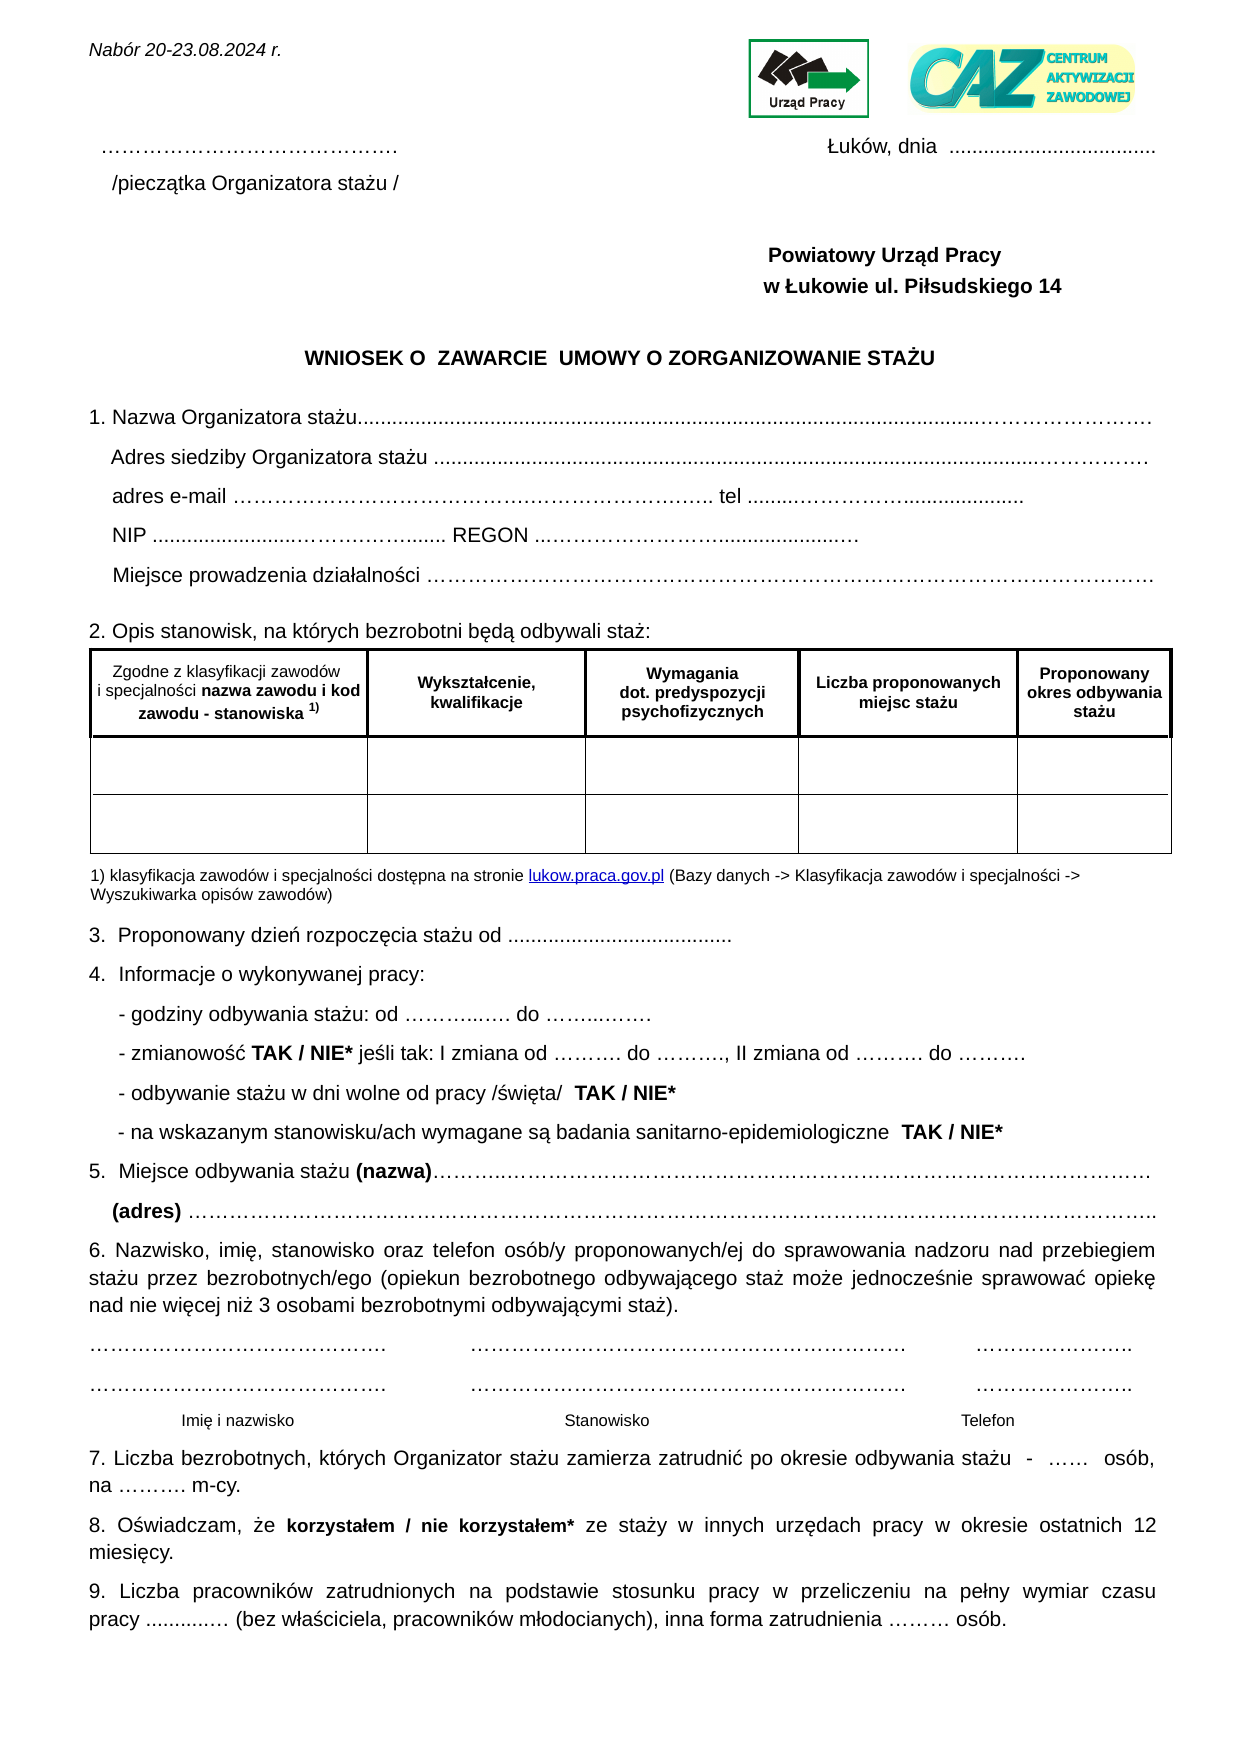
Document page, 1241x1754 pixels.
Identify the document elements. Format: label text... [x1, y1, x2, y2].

text 2. Opis stanowisk, na których bezrobotni będą odbywali staż: [89, 618, 1157, 642]
text 6. Nazwisko, imię, stanowisko oraz telefon osób/y proponowanych/ej do sprawowania nadzoru nad przebiegiem stażu przez bezrobotnych/ego (opiekun bezrobotnego odbywającego staż może jednocześnie sprawować opiekę nad nie więcej niż 3 osobami bezrobotnymi odbywającymi staż). [89, 1238, 1157, 1317]
text ……………………………………. ……………………………………………………… ………………….. [89, 1372, 1157, 1396]
table_cell [91, 736, 367, 794]
text 3. Proponowany dzień rozpoczęcia stażu od ....................................... [89, 647, 1174, 947]
text 7. Liczba bezrobotnych, których Organizator stażu zamierza zatrudnić po okresie odbywania stażu - …… osób, na ………. m-cy. [89, 1446, 1157, 1497]
text - na wskazanym stanowisku/ach wymagane są badania sanitarno-epidemiologiczne TAK / NIE* [89, 1120, 1157, 1144]
text - odbywanie stażu w dni wolne od pracy /święta/ TAK / NIE* [118, 1080, 1157, 1104]
text ……………………………………. ……………………………………………………… ………………….. [89, 1332, 1157, 1356]
text 1) klasyfikacja zawodów i specjalności dostępna na stronie lukow.praca.gov.pl (Bazy danych -> Klasyfikacja zawodów i specjalności -> Wyszukiwarka opisów zawodów) [90, 866, 1174, 904]
text Miejsce prowadzenia działalności …………………………………………………………………………………………… [89, 563, 1157, 587]
table_cell [1018, 794, 1171, 853]
text 4. Informacje o wykonywanej pracy: [89, 962, 1157, 986]
subtitle /pieczątka Organizatora stażu / [89, 170, 1151, 194]
subtitle Powiatowy Urząd Pracy [136, 243, 1151, 267]
text - godziny odbywania stażu: od ………...…. do ……...……. [89, 1002, 1157, 1026]
table_cell [586, 738, 798, 794]
table_header Wymagania dot. predyspozycji psychofizycznych [587, 651, 797, 734]
text adres e-mail …………………………………….………………….….. tel .........……………..................... [89, 484, 1157, 508]
table_header Proponowany okres odbywania stażu [1019, 651, 1169, 734]
text Imię i nazwisko Stanowisko Telefon [89, 1411, 1157, 1430]
text 1. Nazwa Organizatora stażu............................................................................................................……………………. [89, 405, 1157, 429]
table_cell [799, 738, 1017, 794]
table_cell [586, 795, 798, 853]
text Adres siedziby Organizatora stażu .........................................................................................................……………. [89, 444, 1157, 468]
picture [748, 39, 869, 118]
text WNIOSEK O ZAWARCIE UMOWY O ZORGANIZOWANIE STAŻU [89, 345, 1151, 369]
table_cell [368, 738, 585, 794]
text (adres) ………………………………………………………………………………………………………………………….. [89, 1198, 1157, 1222]
picture [907, 43, 1136, 115]
table_cell [91, 794, 367, 853]
table_header Zgodne z klasyfikacji zawodów i specjalności nazwa zawodu i kod zawodu - stanowiska 1) [92, 651, 366, 734]
text ……………………………………. Łuków, dnia .................................... [89, 134, 1163, 158]
text 8. Oświadczam, że korzystałem / nie korzystałem* ze staży w innych urzędach pracy w okresie ostatnich 12 miesięcy. [89, 1512, 1157, 1564]
table_cell [368, 795, 585, 853]
text w Łukowie ul. Piłsudskiego 14 [89, 273, 1151, 297]
text - zmianowość TAK / NIE* jeśli tak: I zmiana od ………. do ………., II zmiana od ………. do ………. [89, 1041, 1157, 1065]
text NIP .........................……….……....... REGON ...…………………….....................… [89, 523, 1157, 547]
text 9. Liczba pracowników zatrudnionych na podstawie stosunku pracy w przeliczeniu na pełny wymiar czasu pracy ...........… (bez właściciela, pracowników młodocianych), inna forma zatrudnienia ……… osób. [89, 1579, 1157, 1631]
table_cell [799, 795, 1017, 853]
text 5. Miejsce odbywania stażu (nazwa)………..………………………………………………………………………………… [89, 1159, 1157, 1183]
table_header Liczba proponowanych miejsc stażu [801, 651, 1016, 734]
table_cell [1018, 735, 1171, 794]
table_header Wykształcenie, kwalifikacje [369, 651, 584, 734]
